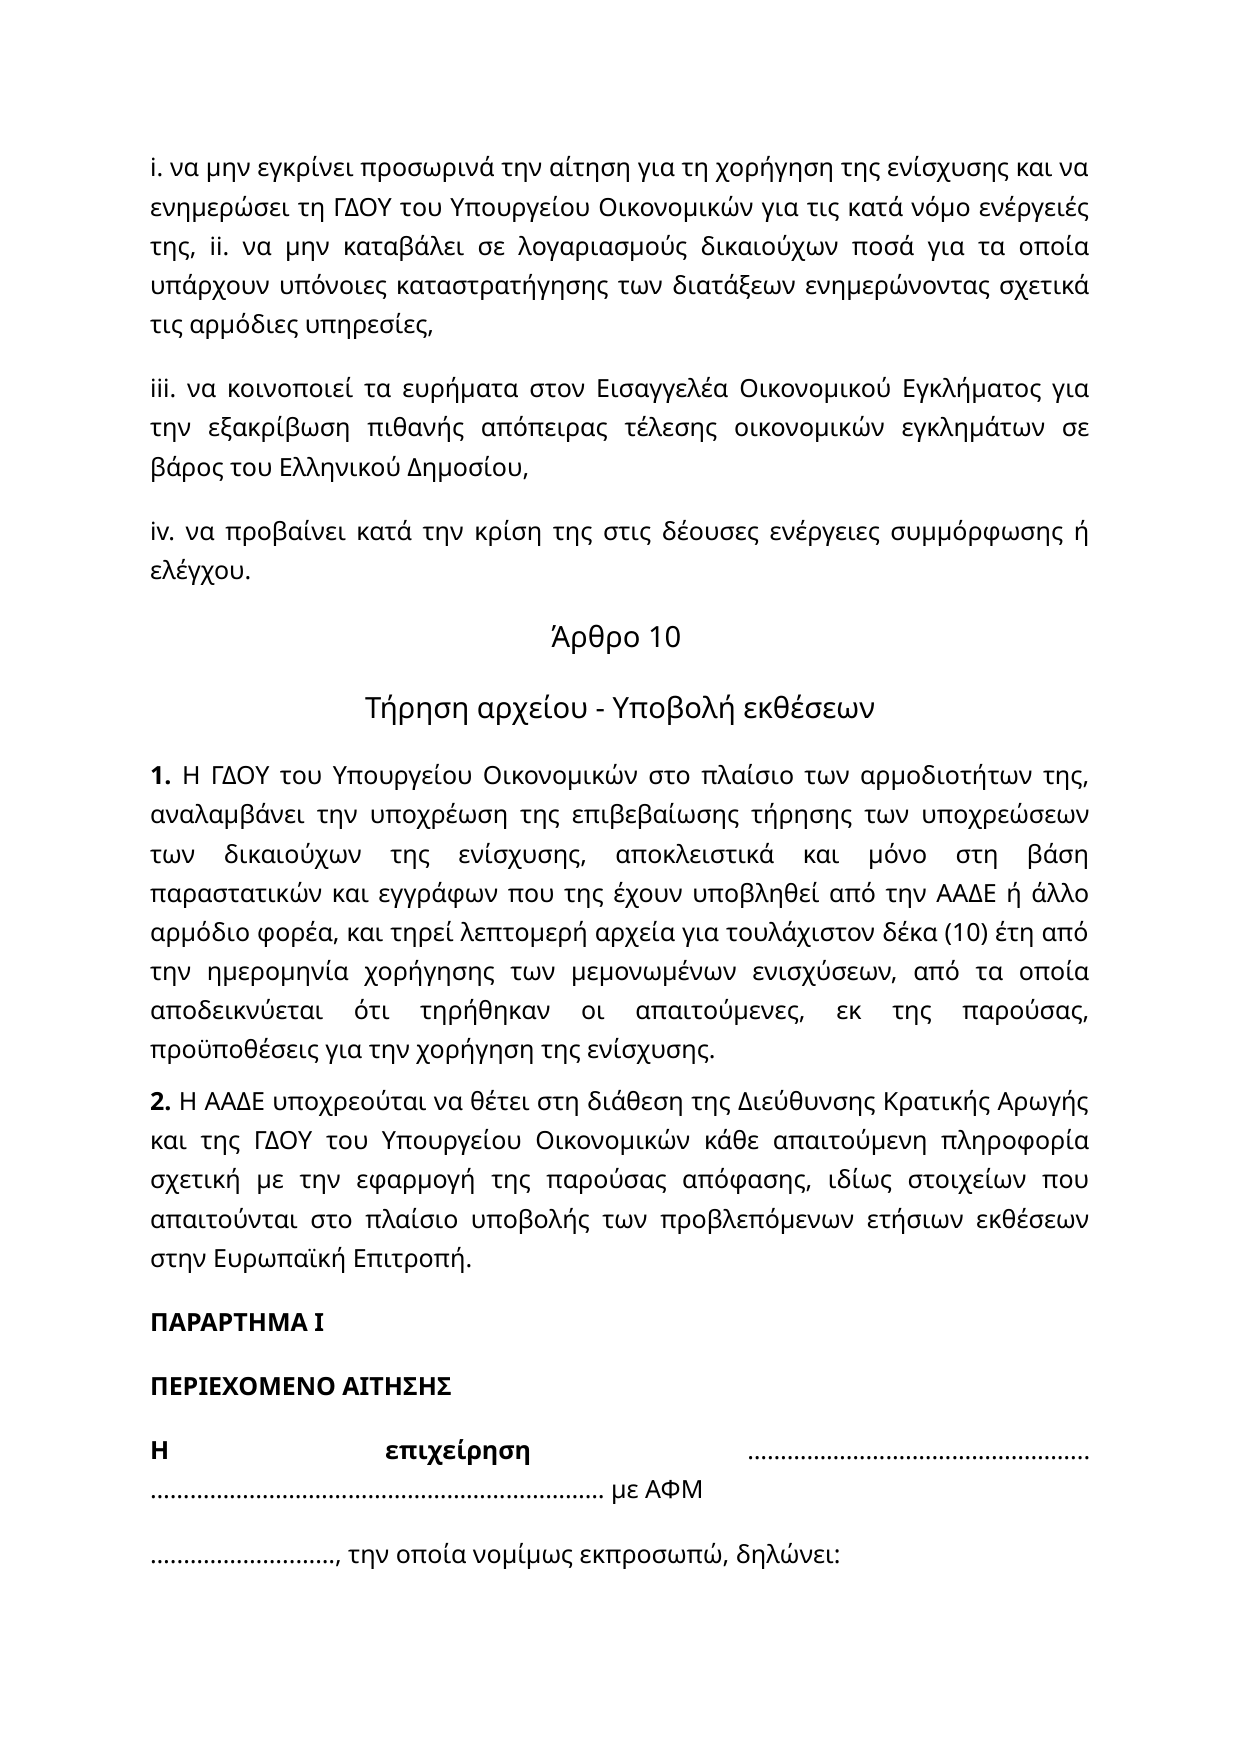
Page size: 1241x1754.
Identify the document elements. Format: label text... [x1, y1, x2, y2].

text 1. Η ΓΔΟΥ του Υπουργείου Οικονομικών στο πλαίσιο των αρμοδιοτήτων της, αναλαμβάνει την υποχρέωση της επιβεβαίωσης τήρησης των υποχρεώσεων των δικαιούχων της ενίσχυσης, αποκλειστικά και μόνο στη βάση παραστατικών και εγγράφων που της έχουν υποβληθεί από την ΑΑΔΕ ή άλλο αρμόδιο φορέα, και τηρεί λεπτομερή αρχεία για τουλάχιστον δέκα (10) έτη από την ημερομηνία χορήγησης των μεμονωμένων ενισχύσεων, από τα οποία αποδεικνύεται ότι τηρήθηκαν οι απαιτούμενες, εκ της παρούσας, προϋποθέσεις για την χορήγηση της ενίσχυσης. [150, 758, 1090, 1066]
text iv. να προβαίνει κατά την κρίση της στις δέουσες ενέργειες συμμόρφωσης ή ελέγχου. [150, 513, 1090, 587]
text i. να μην εγκρίνει προσωρινά την αίτηση για τη χορήγηση της ενίσχυσης και να ενημερώσει τη ΓΔΟΥ του Υπουργείου Οικονομικών για τις κατά νόμο ενέργειές της, ii. να μην καταβάλει σε λογαριασμούς δικαιούχων ποσά για τα οποία υπάρχουν υπόνοιες καταστρατήγησης των διατάξεων ενημερώνοντας σχετικά τις αρμόδιες υπηρεσίες, [150, 150, 1090, 341]
text …..……………..……, την οποία νομίμως εκπροσωπώ, δηλώνει: [150, 1536, 1090, 1570]
text iii. να κοινοποιεί τα ευρήματα στον Εισαγγελέα Οικονομικού Εγκλήματος για την εξακρίβωση πιθανής απόπειρας τέλεσης οικονομικών εγκλημάτων σε βάρος του Ελληνικού Δημοσίου, [150, 371, 1090, 483]
text Η επιχείρηση ………………….………………………...…………………………………………………………… με ΑΦΜ [150, 1433, 1090, 1506]
subtitle Άρθρο 10 [150, 617, 1090, 656]
text ΠΑΡΑΡΤΗΜΑ Ι [150, 1304, 1090, 1339]
text 2. Η ΑΑΔΕ υποχρεούται να θέτει στη διάθεση της Διεύθυνσης Κρατικής Αρωγής και της ΓΔΟΥ του Υπουργείου Οικονομικών κάθε απαιτούμενη πληροφορία σχετική με την εφαρμογή της παρούσας απόφασης, ιδίως στοιχείων που απαιτούνται στο πλαίσιο υποβολής των προβλεπόμενων ετήσιων εκθέσεων στην Ευρωπαϊκή Επιτροπή. [150, 1084, 1090, 1274]
text ΠΕΡΙΕΧΟΜΕΝΟ ΑΙΤΗΣΗΣ [150, 1369, 1090, 1403]
subtitle Τήρηση αρχείου - Υποβολή εκθέσεων [150, 687, 1090, 727]
